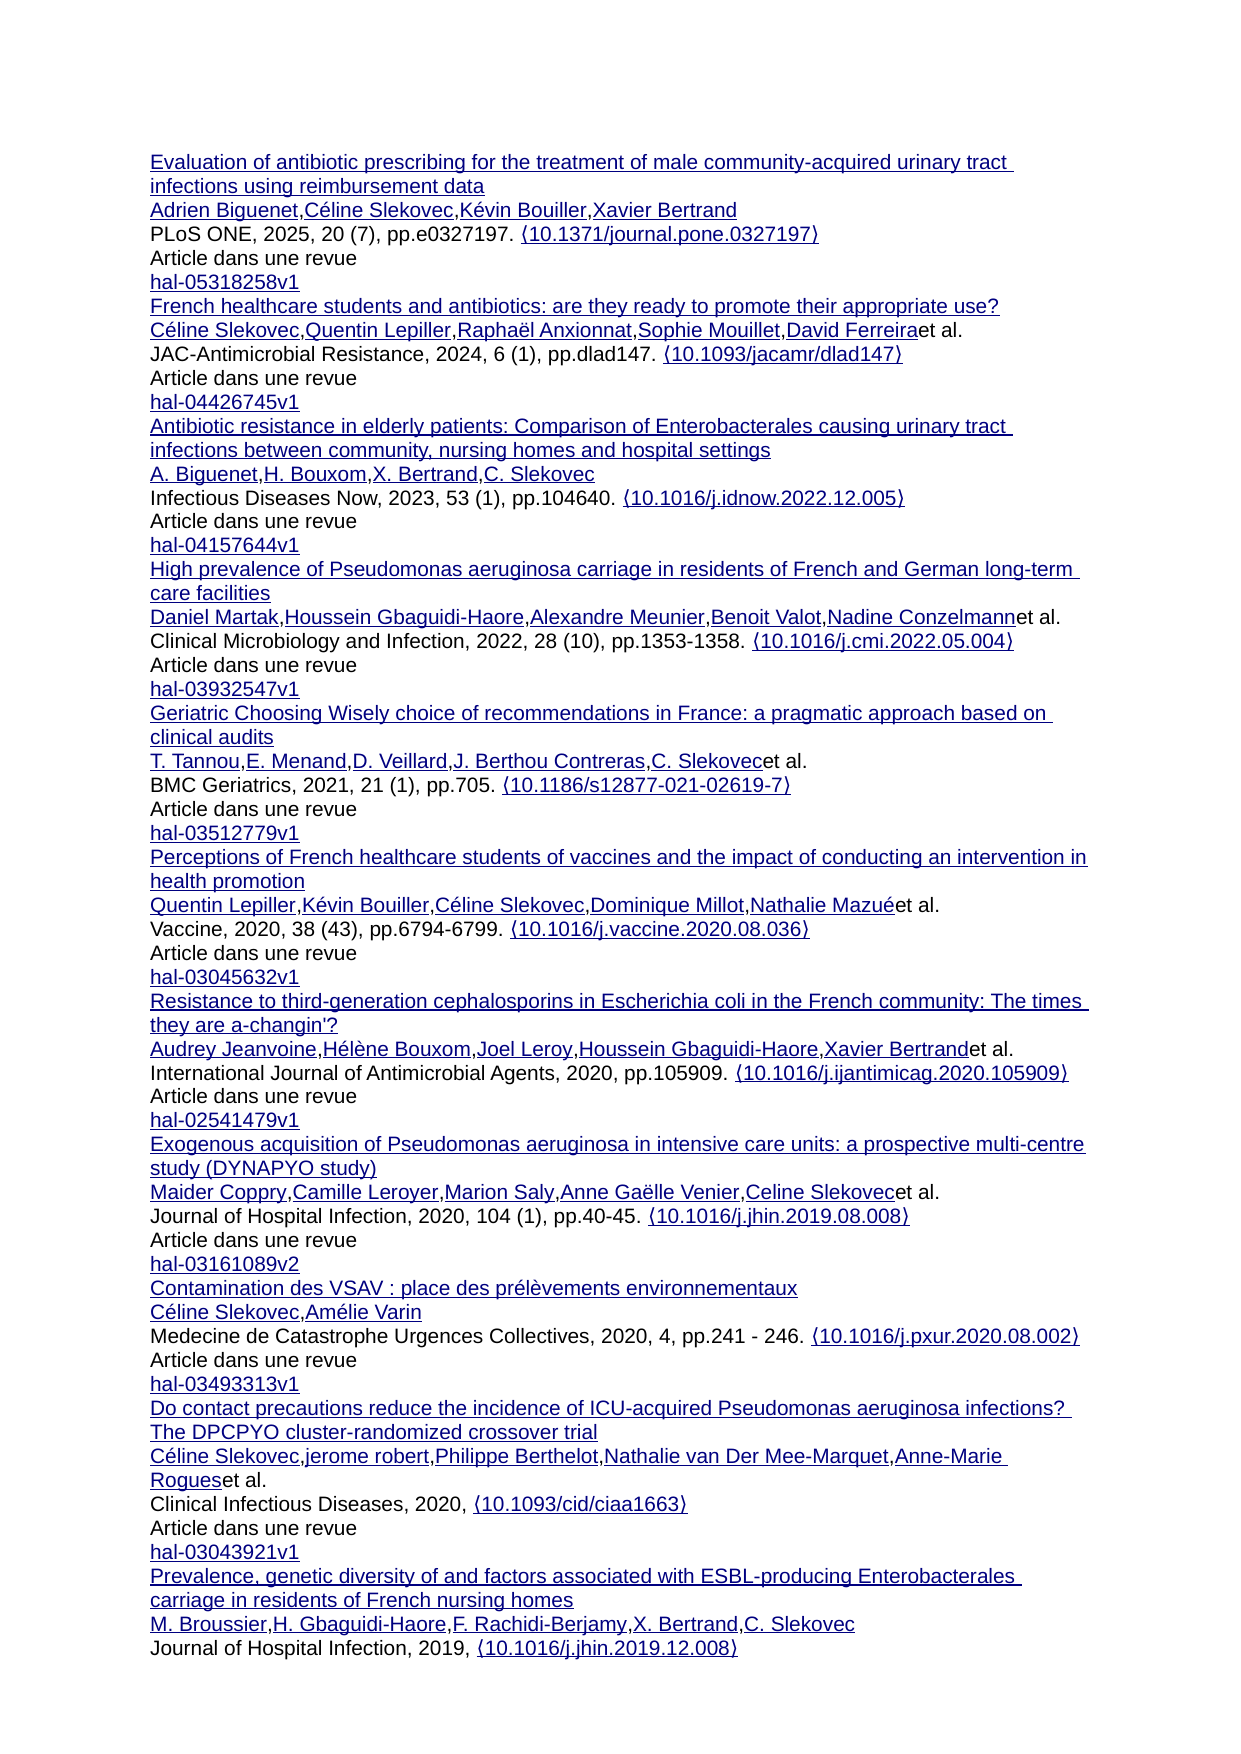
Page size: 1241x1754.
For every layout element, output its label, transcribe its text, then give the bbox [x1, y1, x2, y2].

table_cell Geriatric Choosing Wisely choice of recommendations in France: a pragmatic approach based on clinical audits T. Tannou,E. Menand,D. Veillard,J. Berthou Contreras,C. Slekovecet al. BMC Geriatrics, 2021, 21 (1), pp.705. ⟨10.1186/s12877-021-02619-7⟩ Article dans une revue hal-03512779v1 [150, 701, 1090, 845]
table_cell Resistance to third-generation cephalosporins in Escherichia coli in the French community: The times they are a-changin'? Audrey Jeanvoine,Hélène Bouxom,Joel Leroy,Houssein Gbaguidi-Haore,Xavier Bertrandet al. International Journal of Antimicrobial Agents, 2020, pp.105909. ⟨10.1016/j.ijantimicag.2020.105909⟩ Article dans une revue hal-02541479v1 [150, 989, 1090, 1132]
table_cell Evaluation of antibiotic prescribing for the treatment of male community-acquired urinary tract infections using reimbursement data Adrien Biguenet,Céline Slekovec,Kévin Bouiller,Xavier Bertrand PLoS ONE, 2025, 20 (7), pp.e0327197. ⟨10.1371/journal.pone.0327197⟩ Article dans une revue hal-05318258v1 [150, 150, 1090, 294]
table_cell French healthcare students and antibiotics: are they ready to promote their appropriate use? Céline Slekovec,Quentin Lepiller,Raphaël Anxionnat,Sophie Mouillet,David Ferreiraet al. JAC-Antimicrobial Resistance, 2024, 6 (1), pp.dlad147. ⟨10.1093/jacamr/dlad147⟩ Article dans une revue hal-04426745v1 [150, 294, 1090, 413]
table_cell High prevalence of Pseudomonas aeruginosa carriage in residents of French and German long-term care facilities Daniel Martak,Houssein Gbaguidi-Haore,Alexandre Meunier,Benoit Valot,Nadine Conzelmannet al. Clinical Microbiology and Infection, 2022, 28 (10), pp.1353-1358. ⟨10.1016/j.cmi.2022.05.004⟩ Article dans une revue hal-03932547v1 [150, 557, 1090, 701]
table_cell Do contact precautions reduce the incidence of ICU-acquired Pseudomonas aeruginosa infections? The DPCPYO cluster-randomized crossover trial Céline Slekovec,jerome robert,Philippe Berthelot,Nathalie van Der Mee-Marquet,Anne-Marie Rogueset al. Clinical Infectious Diseases, 2020, ⟨10.1093/cid/ciaa1663⟩ Article dans une revue hal-03043921v1 [150, 1396, 1090, 1563]
table_cell Exogenous acquisition of Pseudomonas aeruginosa in intensive care units: a prospective multi-centre study (DYNAPYO study) Maider Coppry,Camille Leroyer,Marion Saly,Anne Gaëlle Venier,Celine Slekovecet al. Journal of Hospital Infection, 2020, 104 (1), pp.40-45. ⟨10.1016/j.jhin.2019.08.008⟩ Article dans une revue hal-03161089v2 [150, 1132, 1090, 1276]
table_cell Antibiotic resistance in elderly patients: Comparison of Enterobacterales causing urinary tract infections between community, nursing homes and hospital settings A. Biguenet,H. Bouxom,X. Bertrand,C. Slekovec Infectious Diseases Now, 2023, 53 (1), pp.104640. ⟨10.1016/j.idnow.2022.12.005⟩ Article dans une revue hal-04157644v1 [150, 414, 1090, 557]
table_cell Contamination des VSAV : place des prélèvements environnementaux Céline Slekovec,Amélie Varin Medecine de Catastrophe Urgences Collectives, 2020, 4, pp.241 - 246. ⟨10.1016/j.pxur.2020.08.002⟩ Article dans une revue hal-03493313v1 [150, 1276, 1090, 1396]
table_cell Perceptions of French healthcare students of vaccines and the impact of conducting an intervention in health promotion Quentin Lepiller,Kévin Bouiller,Céline Slekovec,Dominique Millot,Nathalie Mazuéet al. Vaccine, 2020, 38 (43), pp.6794-6799. ⟨10.1016/j.vaccine.2020.08.036⟩ Article dans une revue hal-03045632v1 [150, 845, 1090, 988]
table_cell Prevalence, genetic diversity of and factors associated with ESBL-producing Enterobacterales carriage in residents of French nursing homes M. Broussier,H. Gbaguidi-Haore,F. Rachidi-Berjamy,X. Bertrand,C. Slekovec Journal of Hospital Infection, 2019, ⟨10.1016/j.jhin.2019.12.008⟩ [150, 1564, 1090, 1659]
